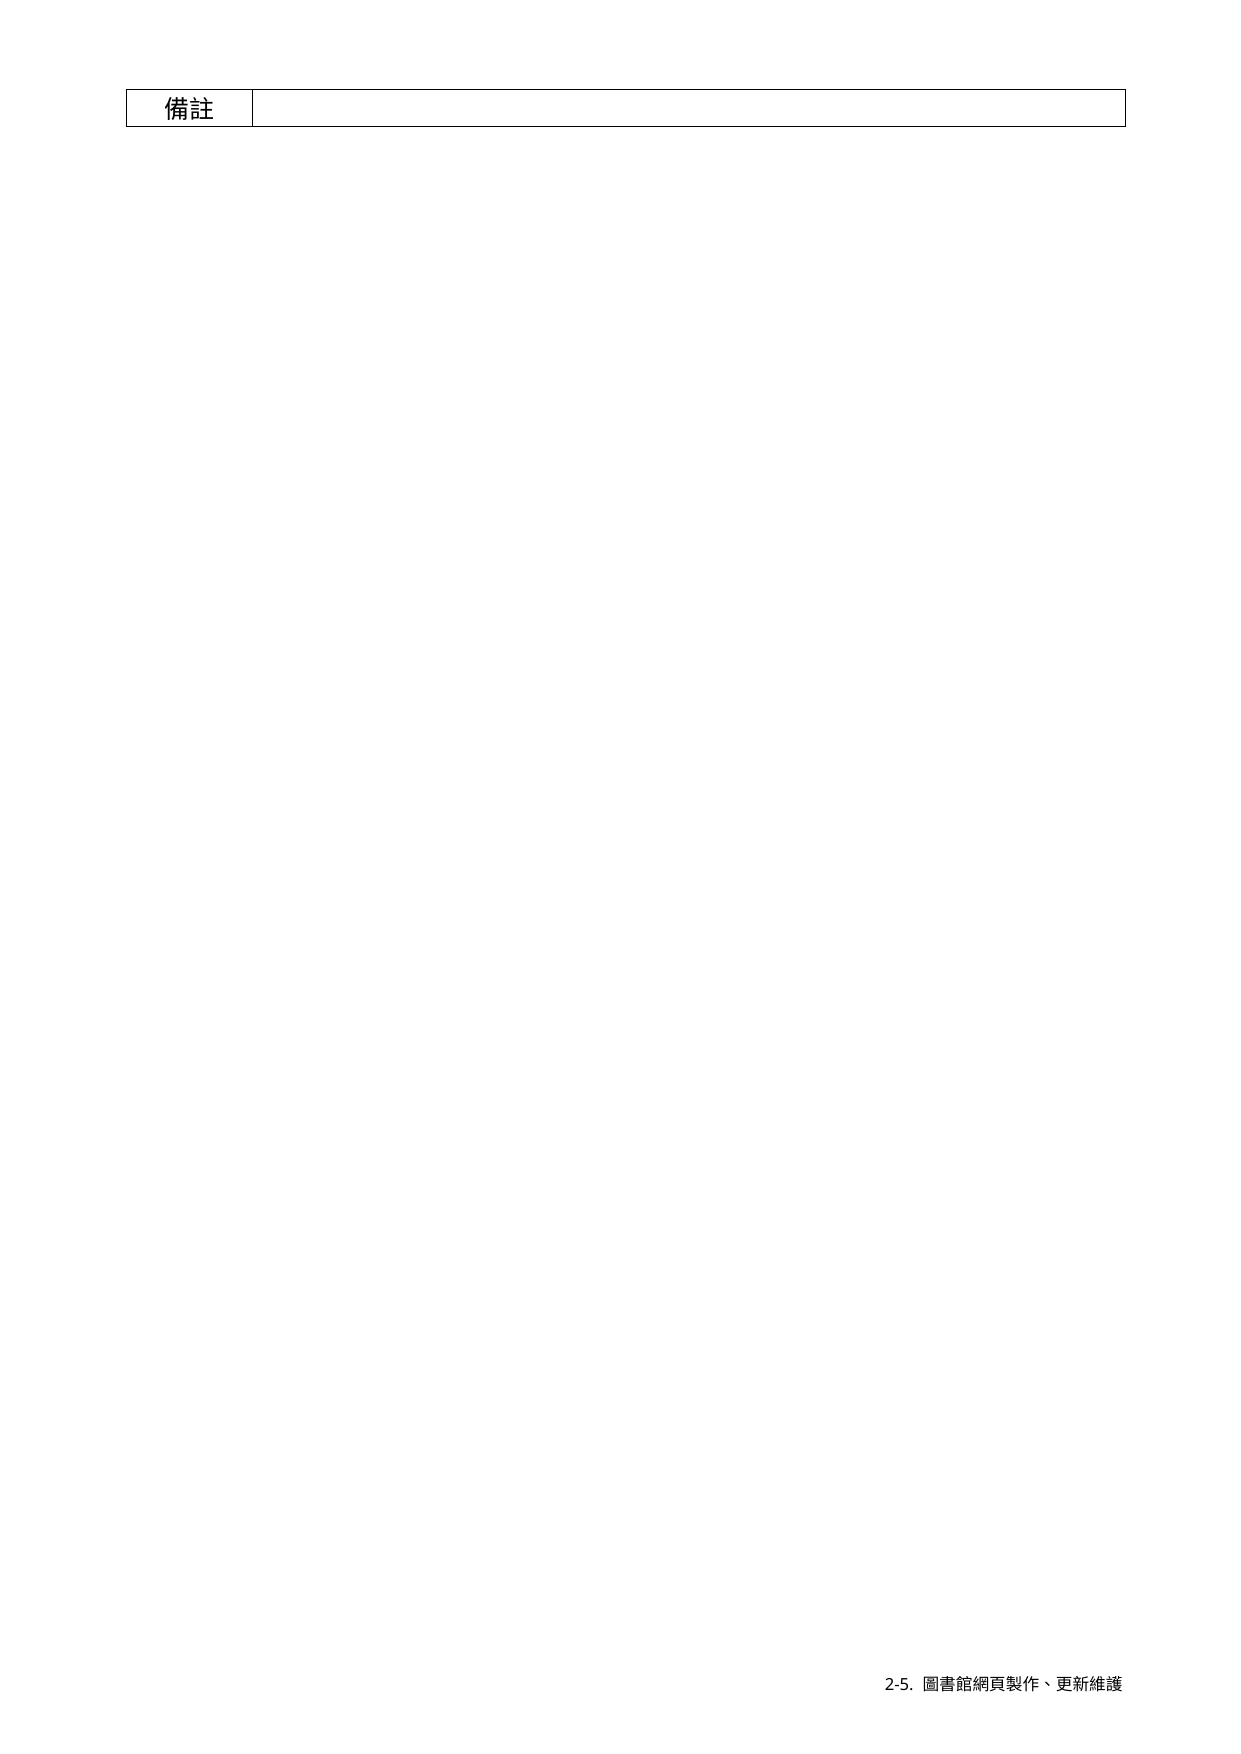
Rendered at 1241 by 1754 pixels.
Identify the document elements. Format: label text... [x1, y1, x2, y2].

table_cell 備註 [127, 90, 252, 126]
table_cell [253, 90, 1125, 126]
